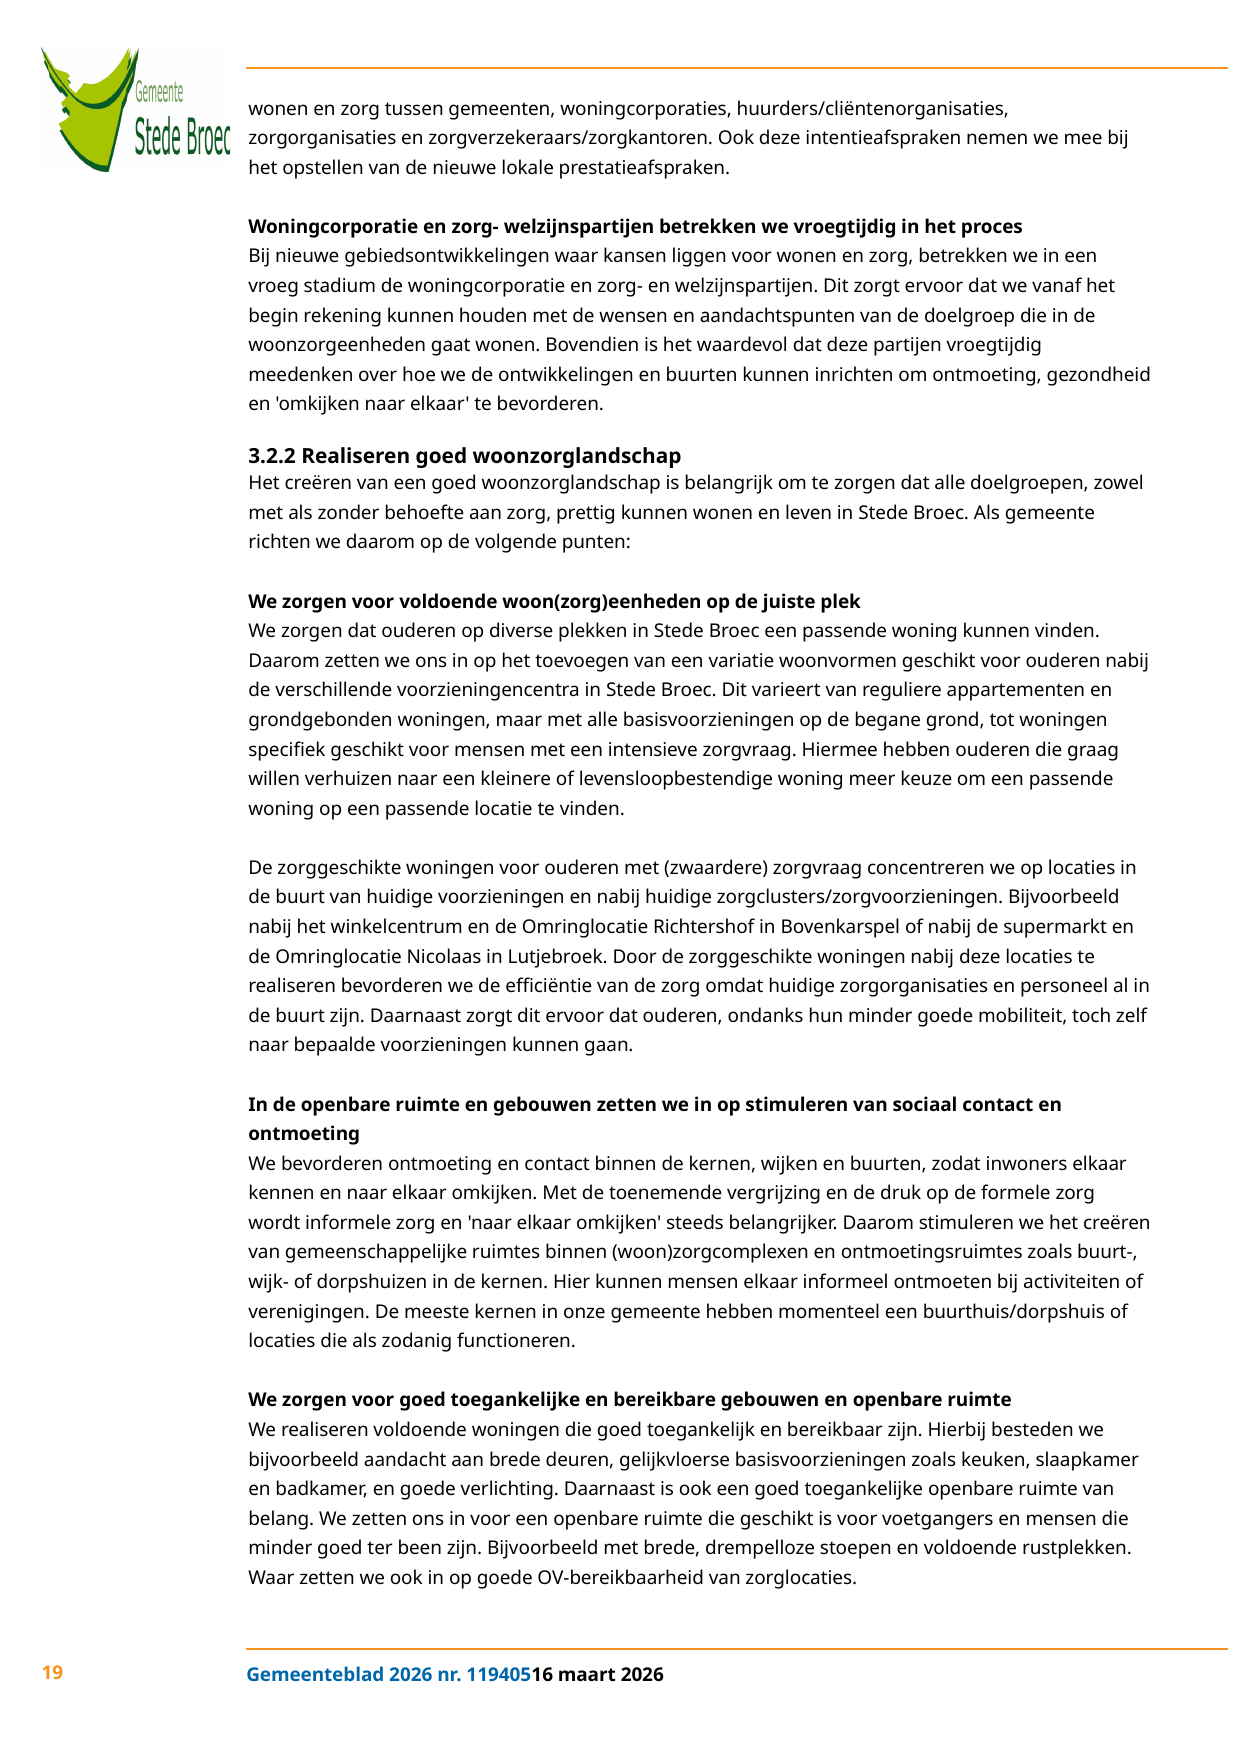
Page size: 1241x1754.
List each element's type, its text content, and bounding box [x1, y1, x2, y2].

text We realiseren voldoende woningen die goed toegankelijk en bereikbaar zijn. Hierbij besteden we bijvoorbeeld aandacht aan brede deuren, gelijkvloerse basisvoorzieningen zoals keuken, slaapkamer en badkamer, en goede verlichting. Daarnaast is ook een goed toegankelijke openbare ruimte van belang. We zetten ons in voor een openbare ruimte die geschikt is voor voetgangers en mensen die minder goed ter been zijn. Bijvoorbeeld met brede, drempelloze stoepen en voldoende rustplekken. Waar zetten we ook in op goede OV-bereikbaarheid van zorglocaties. [248, 1416, 1152, 1590]
picture [41, 47, 231, 172]
text Woningcorporatie en zorg- welzijnspartijen betrekken we vroegtijdig in het proces [248, 213, 1152, 239]
text De zorggeschikte woningen voor ouderen met (zwaardere) zorgvraag concentreren we op locaties in de buurt van huidige voorzieningen en nabij huidige zorgclusters/zorgvoorzieningen. Bijvoorbeeld nabij het winkelcentrum en de Omringlocatie Richtershof in Bovenkarspel of nabij de supermarkt en de Omringlocatie Nicolaas in Lutjebroek. Door de zorggeschikte woningen nabij deze locaties te realiseren bevorderen we de efficiëntie van de zorg omdat huidige zorgorganisaties en personeel al in de buurt zijn. Daarnaast zorgt dit ervoor dat ouderen, ondanks hun minder goede mobiliteit, toch zelf naar bepaalde voorzieningen kunnen gaan. [248, 854, 1152, 1057]
text We zorgen voor goed toegankelijke en bereikbare gebouwen en openbare ruimte [248, 1387, 1152, 1412]
text We zorgen voor voldoende woon(zorg)eenheden op de juiste plek [248, 588, 1152, 613]
text wonen en zorg tussen gemeenten, woningcorporaties, huurders/cliëntenorganisaties, zorgorganisaties en zorgverzekeraars/zorgkantoren. Ook deze intentieafspraken nemen we mee bij het opstellen van de nieuwe lokale prestatieafspraken. [248, 95, 1152, 180]
text We bevorderen ontmoeting en contact binnen de kernen, wijken en buurten, zodat inwoners elkaar kennen en naar elkaar omkijken. Met de toenemende vergrijzing en de druk op de formele zorg wordt informele zorg en 'naar elkaar omkijken' steeds belangrijker. Daarom stimuleren we het creëren van gemeenschappelijke ruimtes binnen (woon)zorgcomplexen en ontmoetingsruimtes zoals buurt-, wijk- of dorpshuizen in de kernen. Hier kunnen mensen elkaar informeel ontmoeten bij activiteiten of verenigingen. De meeste kernen in onze gemeente hebben momenteel een buurthuis/dorpshuis of locaties die als zodanig functioneren. [248, 1150, 1152, 1353]
text We zorgen dat ouderen op diverse plekken in Stede Broec een passende woning kunnen vinden. Daarom zetten we ons in op het toevoegen van een variatie woonvormen geschikt voor ouderen nabij de verschillende voorzieningencentra in Stede Broec. Dit varieert van reguliere appartementen en grondgebonden woningen, maar met alle basisvoorzieningen op de begane grond, tot woningen specifiek geschikt voor mensen met een intensieve zorgvraag. Hiermee hebben ouderen die graag willen verhuizen naar een kleinere of levensloopbestendige woning meer keuze om een passende woning op een passende locatie te vinden. [248, 617, 1152, 821]
text 3.2.2 Realiseren goed woonzorglandschap [248, 441, 1152, 469]
text Het creëren van een goed woonzorglandschap is belangrijk om te zorgen dat alle doelgroepen, zowel met als zonder behoefte aan zorg, prettig kunnen wonen en leven in Stede Broec. Als gemeente richten we daarom op de volgende punten: [248, 469, 1152, 554]
text In de openbare ruimte en gebouwen zetten we in op stimuleren van sociaal contact en ontmoeting [248, 1091, 1152, 1146]
text Bij nieuwe gebiedsontwikkelingen waar kansen liggen voor wonen en zorg, betrekken we in een vroeg stadium de woningcorporatie en zorg- en welzijnspartijen. Dit zorgt ervoor dat we vanaf het begin rekening kunnen houden met de wensen en aandachtspunten van de doelgroep die in de woonzorgeenheden gaat wonen. Bovendien is het waardevol dat deze partijen vroegtijdig meedenken over hoe we de ontwikkelingen en buurten kunnen inrichten om ontmoeting, gezondheid en 'omkijken naar elkaar' te bevorderen. [248, 243, 1152, 416]
